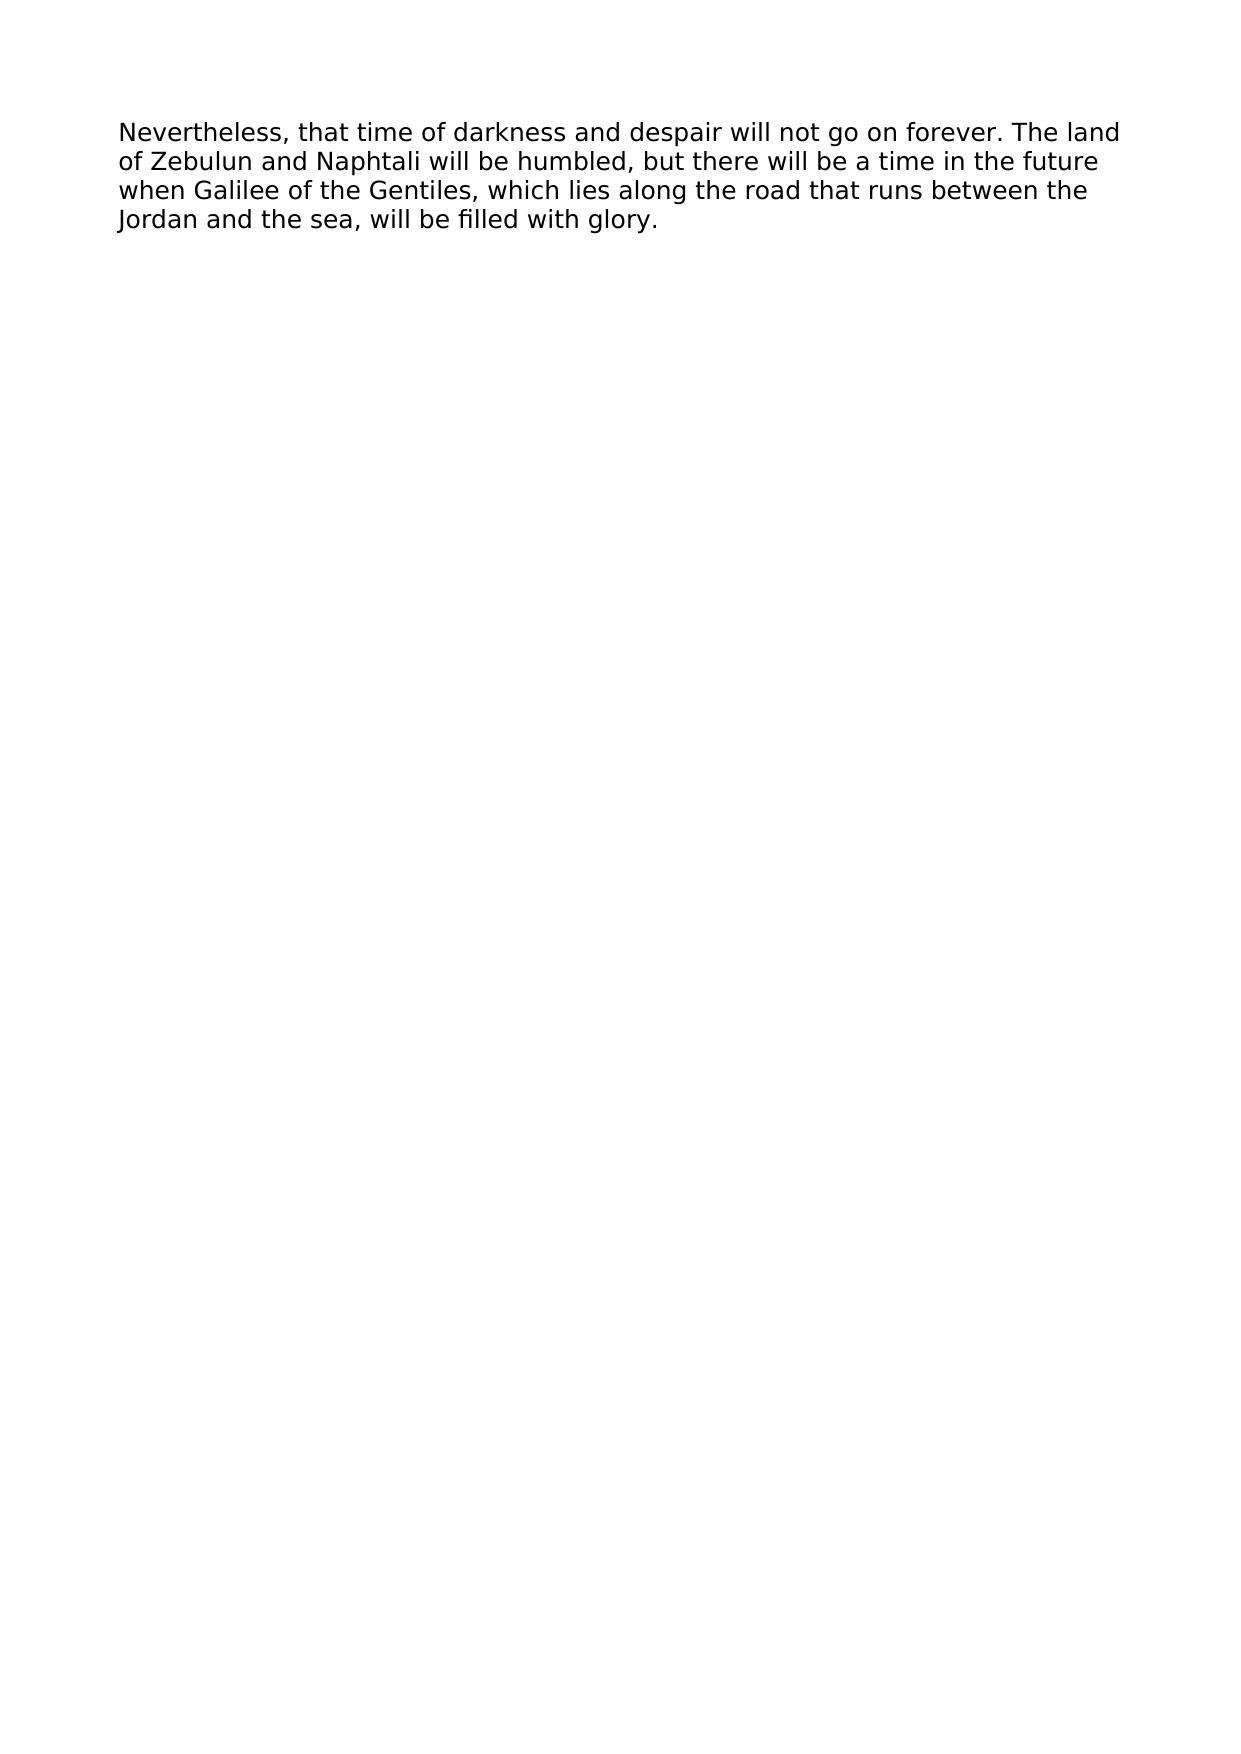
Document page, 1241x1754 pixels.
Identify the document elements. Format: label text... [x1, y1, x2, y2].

text Nevertheless, that time of darkness and despair will not go on forever. The land of Zebulun and Naphtali will be humbled, but there will be a time in the future when Galilee of the Gentiles, which lies along the road that runs between the Jordan and the sea, will be filled with glory. [118, 118, 1122, 235]
